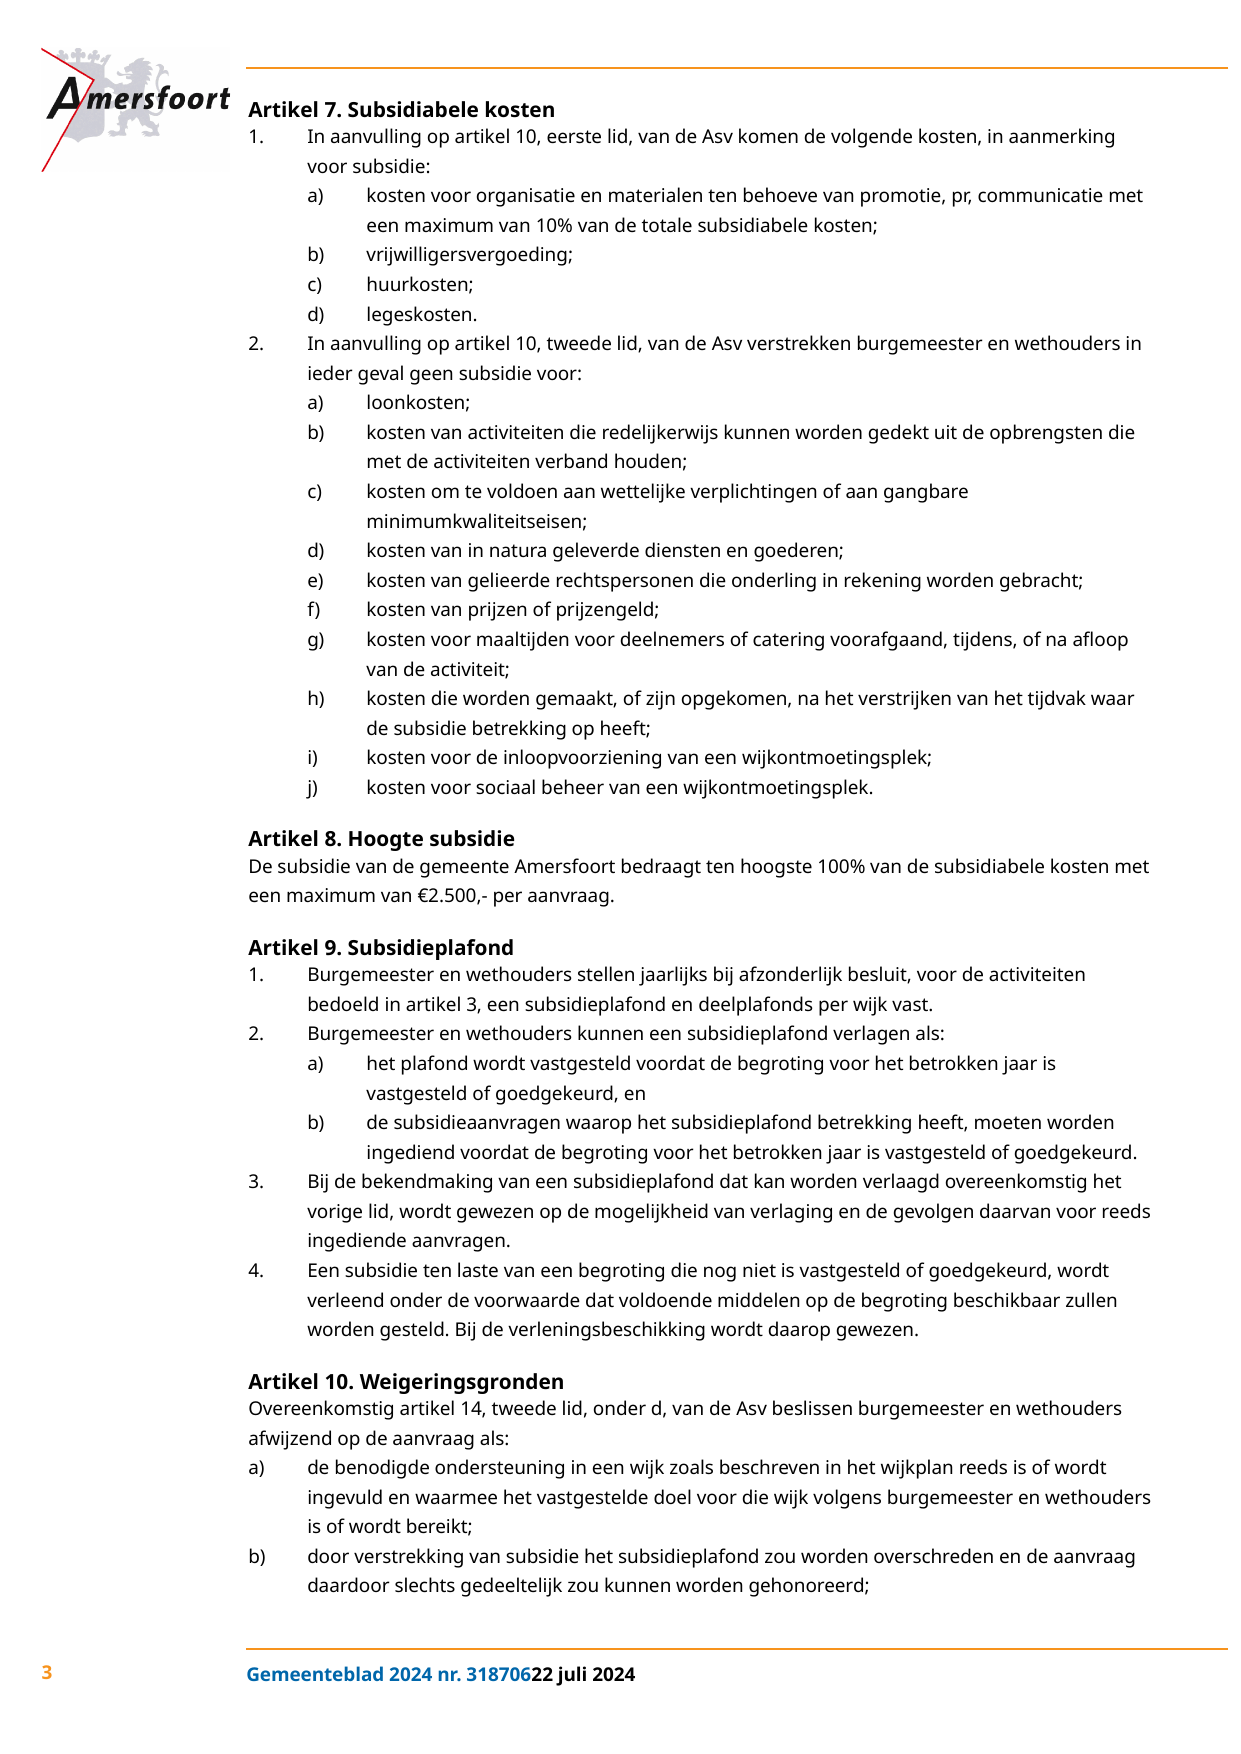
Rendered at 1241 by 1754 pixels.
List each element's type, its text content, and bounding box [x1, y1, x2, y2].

text Artikel 10. Weigeringsgronden [248, 1367, 1152, 1395]
list legeskosten. [307, 301, 1152, 326]
list door verstrekking van subsidie het subsidieplafond zou worden overschreden en de aanvraag daardoor slechts gedeeltelijk zou kunnen worden gehonoreerd; [248, 1543, 1152, 1598]
list kosten die worden gemaakt, of zijn opgekomen, na het verstrijken van het tijdvak waar de subsidie betrekking op heeft; [307, 685, 1152, 741]
text Artikel 8. Hoogte subsidie [248, 824, 1152, 853]
list kosten voor organisatie en materialen ten behoeve van promotie, pr, communicatie met een maximum van 10% van de totale subsidiabele kosten; [307, 182, 1152, 238]
list kosten van activiteiten die redelijkerwijs kunnen worden gedekt uit de opbrengsten die met de activiteiten verband houden; [307, 419, 1152, 474]
list kosten voor de inloopvoorziening van een wijkontmoetingsplek; [307, 744, 1152, 770]
list kosten voor sociaal beheer van een wijkontmoetingsplek. [307, 774, 1152, 800]
list kosten van gelieerde rechtspersonen die onderling in rekening worden gebracht; [307, 567, 1152, 593]
list Burgemeester en wethouders stellen jaarlijks bij afzonderlijk besluit, voor de activiteiten bedoeld in artikel 3, een subsidieplafond en deelplafonds per wijk vast. [248, 961, 1152, 1017]
list loonkosten; [307, 389, 1152, 415]
list de benodigde ondersteuning in een wijk zoals beschreven in het wijkplan reeds is of wordt ingevuld en waarmee het vastgestelde doel voor die wijk volgens burgemeester en wethouders is of wordt bereikt; [248, 1454, 1152, 1539]
list kosten van prijzen of prijzengeld; [307, 597, 1152, 622]
text Artikel 9. Subsidieplafond [248, 933, 1152, 961]
list Een subsidie ten laste van een begroting die nog niet is vastgesteld of goedgekeurd, wordt verleend onder de voorwaarde dat voldoende middelen op de begroting beschikbaar zullen worden gesteld. Bij de verleningsbeschikking wordt daarop gewezen. [248, 1257, 1152, 1342]
list huurkosten; [307, 271, 1152, 297]
list In aanvulling op artikel 10, eerste lid, van de Asv komen de volgende kosten, in aanmerking voor subsidie: [248, 123, 1152, 178]
picture [41, 47, 231, 172]
list vrijwilligersvergoeding; [307, 242, 1152, 267]
list de subsidieaanvragen waarop het subsidieplafond betrekking heeft, moeten worden ingediend voordat de begroting voor het betrokken jaar is vastgesteld of goedgekeurd. [307, 1109, 1152, 1164]
list kosten om te voldoen aan wettelijke verplichtingen of aan gangbare minimumkwaliteitseisen; [307, 478, 1152, 533]
list het plafond wordt vastgesteld voordat de begroting voor het betrokken jaar is vastgesteld of goedgekeurd, en [307, 1050, 1152, 1105]
list kosten voor maaltijden voor deelnemers of catering voorafgaand, tijdens, of na afloop van de activiteit; [307, 626, 1152, 681]
list Bij de bekendmaking van een subsidieplafond dat kan worden verlaagd overeenkomstig het vorige lid, wordt gewezen op de mogelijkheid van verlaging en de gevolgen daarvan voor reeds ingediende aanvragen. [248, 1168, 1152, 1253]
list Burgemeester en wethouders kunnen een subsidieplafond verlagen als: [248, 1021, 1152, 1046]
text Overeenkomstig artikel 14, tweede lid, onder d, van de Asv beslissen burgemeester en wethouders afwijzend op de aanvraag als: [248, 1395, 1152, 1451]
text Artikel 7. Subsidiabele kosten [248, 95, 1152, 123]
list In aanvulling op artikel 10, tweede lid, van de Asv verstrekken burgemeester en wethouders in ieder geval geen subsidie voor: [248, 330, 1152, 386]
text De subsidie van de gemeente Amersfoort bedraagt ten hoogste 100% van de subsidiabele kosten met een maximum van €2.500,- per aanvraag. [248, 853, 1152, 908]
list kosten van in natura geleverde diensten en goederen; [307, 537, 1152, 563]
